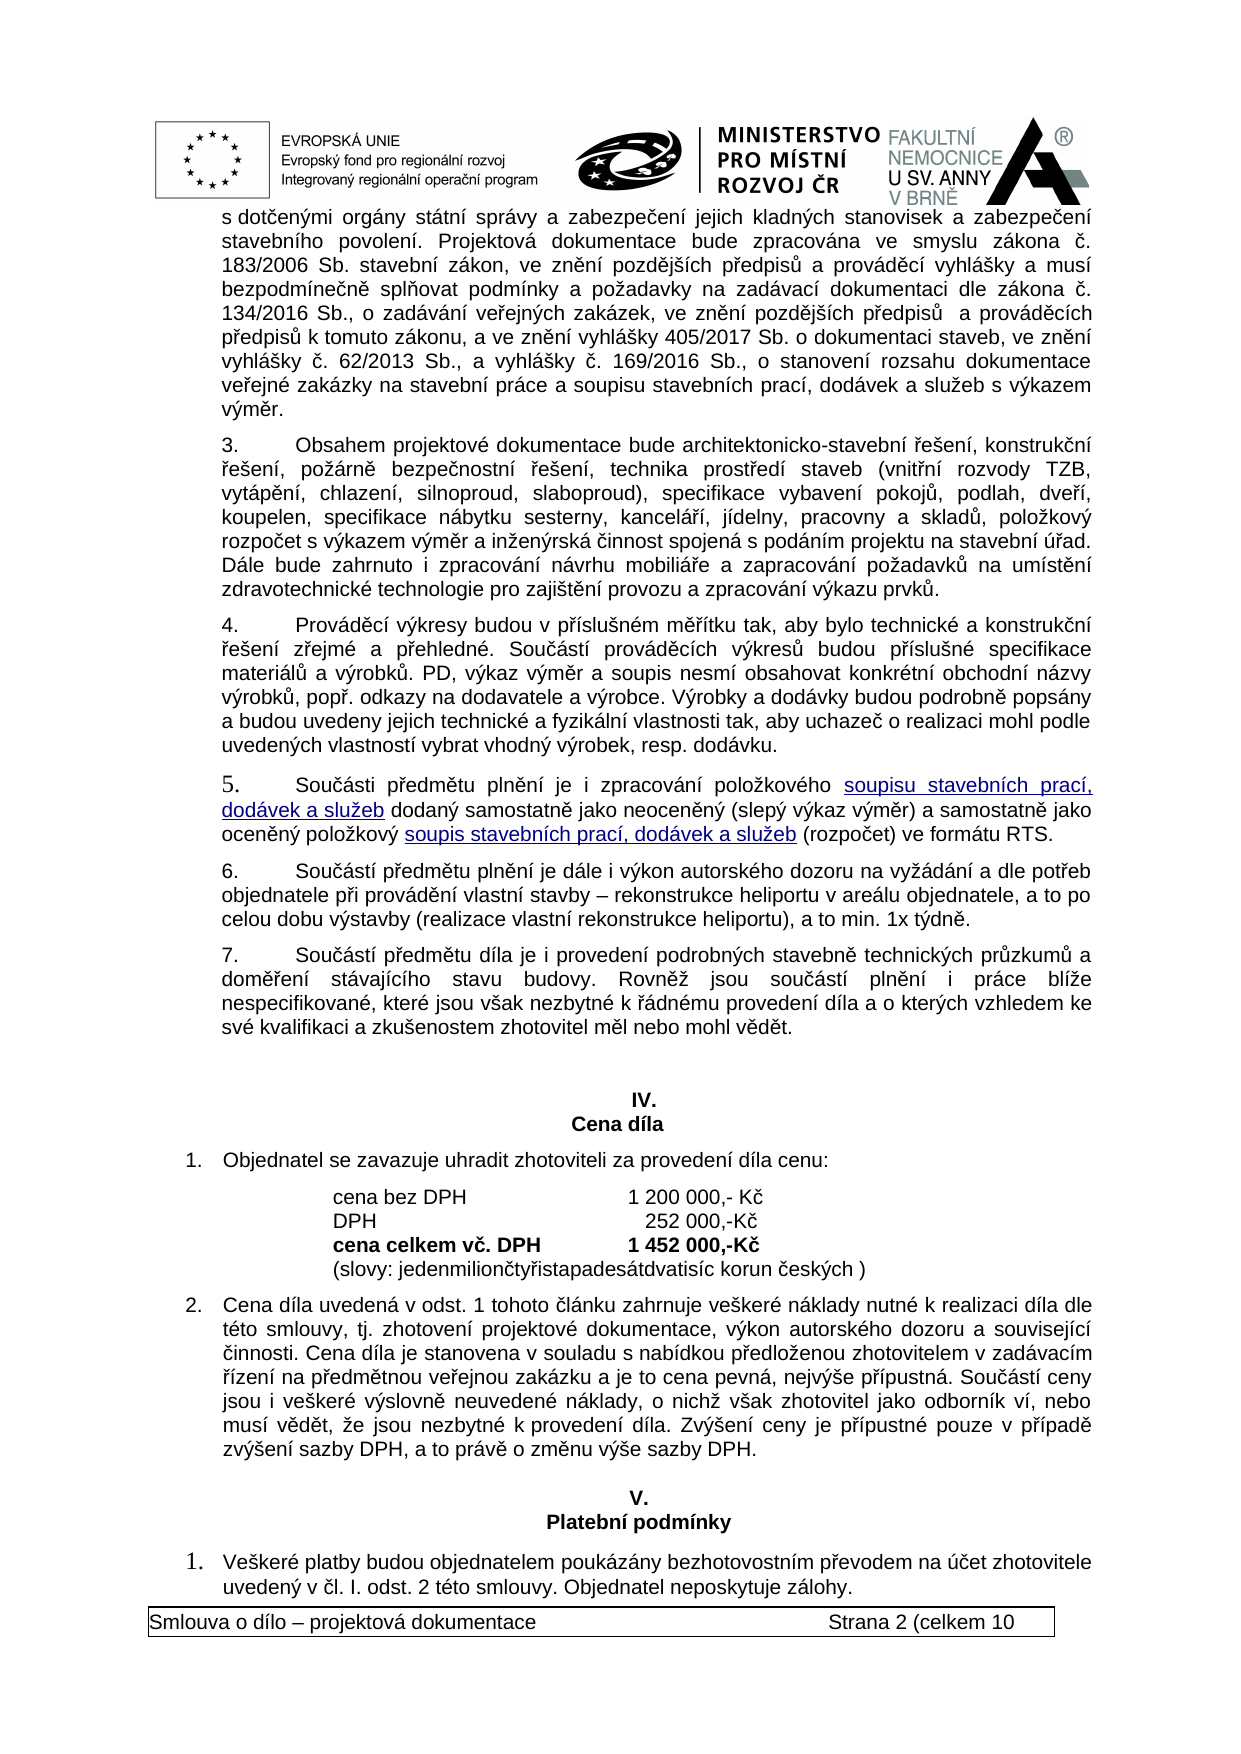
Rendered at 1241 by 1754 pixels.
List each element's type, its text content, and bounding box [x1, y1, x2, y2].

text cena bez DPH 1 200 000,- Kč [185, 1184, 1093, 1208]
text (slovy: jedenmiliončtyřistapadesátdvatisíc korun českých ) [185, 1256, 1093, 1280]
text Cena díla [148, 1112, 1093, 1136]
list Cena díla uvedená v odst. 1 tohoto článku zahrnuje veškeré náklady nutné k realizaci díla dle této smlouvy, tj. zhotovení projektové dokumentace, výkon autorského dozoru a související činnosti. Cena díla je stanovena v souladu s nabídkou předloženou zhotovitelem v zadávacím řízení na předmětnou veřejnou zakázku a je to cena pevná, nejvýše přípustná. Součástí ceny jsou i veškeré výslovně neuvedené náklady, o nichž však zhotovitel jako odborník ví, nebo musí vědět, že jsou nezbytné k provedení díla. Zvýšení ceny je přípustné pouze v případě zvýšení sazby DPH, a to právě o změnu výše sazby DPH. [185, 1293, 1093, 1461]
text IV. [192, 1088, 1093, 1112]
list Součástí předmětu plnění je dále i výkon autorského dozoru na vyžádání a dle potřeb objednatele při provádění vlastní stavby – rekonstrukce heliportu v areálu objednatele, a to po celou dobu výstavby (realizace vlastní rekonstrukce heliportu), a to min. 1x týdně. [221, 858, 1093, 930]
list Prováděcí výkresy budou v příslušném měřítku tak, aby bylo technické a konstrukční řešení zřejmé a přehledné. Součástí prováděcích výkresů budou příslušné specifikace materiálů a výrobků. PD, výkaz výměr a soupis nesmí obsahovat konkrétní obchodní názvy výrobků, popř. odkazy na dodavatele a výrobce. Výrobky a dodávky budou podrobně popsány a budou uvedeny jejich technické a fyzikální vlastnosti tak, aby uchazeč o realizaci mohl podle uvedených vlastností vybrat vhodný výrobek, resp. dodávku. [221, 613, 1093, 757]
text DPH 252 000,-Kč [185, 1208, 1093, 1232]
text Platební podmínky [185, 1509, 1093, 1533]
text V. [185, 1486, 1093, 1509]
list Veškeré platby budou objednatelem poukázány bezhotovostním převodem na účet zhotovitele uvedený v čl. I. odst. 2 této smlouvy. Objednatel neposkytuje zálohy. [185, 1546, 1093, 1599]
list Součásti předmětu plnění je i zpracování položkového soupisu stavebních prací, dodávek a služeb dodaný samostatně jako neoceněný (slepý výkaz výměr) a samostatně jako oceněný položkový soupis stavebních prací, dodávek a služeb (rozpočet) ve formátu RTS. [221, 769, 1093, 846]
list s dotčenými orgány státní správy a zabezpečení jejich kladných stanovisek a zabezpečení stavebního povolení. Projektová dokumentace bude zpracována ve smyslu zákona č. 183/2006 Sb. stavební zákon, ve znění pozdějších předpisů a prováděcí vyhlášky a musí bezpodmínečně splňovat podmínky a požadavky na zadávací dokumentaci dle zákona č. 134/2016 Sb., o zadávání veřejných zakázek, ve znění pozdějších předpisů a prováděcích předpisů k tomuto zákonu, a ve znění vyhlášky 405/2017 Sb. o dokumentaci staveb, ve znění vyhlášky č. 62/2013 Sb., a vyhlášky č. 169/2016 Sb., o stanovení rozsahu dokumentace veřejné zakázky na stavební práce a soupisu stavebních prací, dodávek a služeb s výkazem výměr. [221, 205, 1093, 420]
list Objednatel se zavazuje uhradit zhotoviteli za provedení díla cenu: [185, 1148, 1093, 1172]
text cena celkem vč. DPH 1 452 000,-Kč [185, 1232, 1093, 1256]
list Obsahem projektové dokumentace bude architektonicko-stavební řešení, konstrukční řešení, požárně bezpečnostní řešení, technika prostředí staveb (vnitřní rozvody TZB, vytápění, chlazení, silnoproud, slaboproud), specifikace vybavení pokojů, podlah, dveří, koupelen, specifikace nábytku sesterny, kanceláří, jídelny, pracovny a skladů, položkový rozpočet s výkazem výměr a inženýrská činnost spojená s podáním projektu na stavební úřad. Dále bude zahrnuto i zpracování návrhu mobiliáře a zapracování požadavků na umístění zdravotechnické technologie pro zajištění provozu a zpracování výkazu prvků. [221, 433, 1093, 601]
list Součástí předmětu díla je i provedení podrobných stavebně technických průzkumů a doměření stávajícího stavu budovy. Rovněž jsou součástí plnění i práce blíže nespecifikované, které jsou však nezbytné k řádnému provedení díla a o kterých vzhledem ke své kvalifikaci a zkušenostem zhotovitel měl nebo mohl vědět. [221, 943, 1093, 1039]
